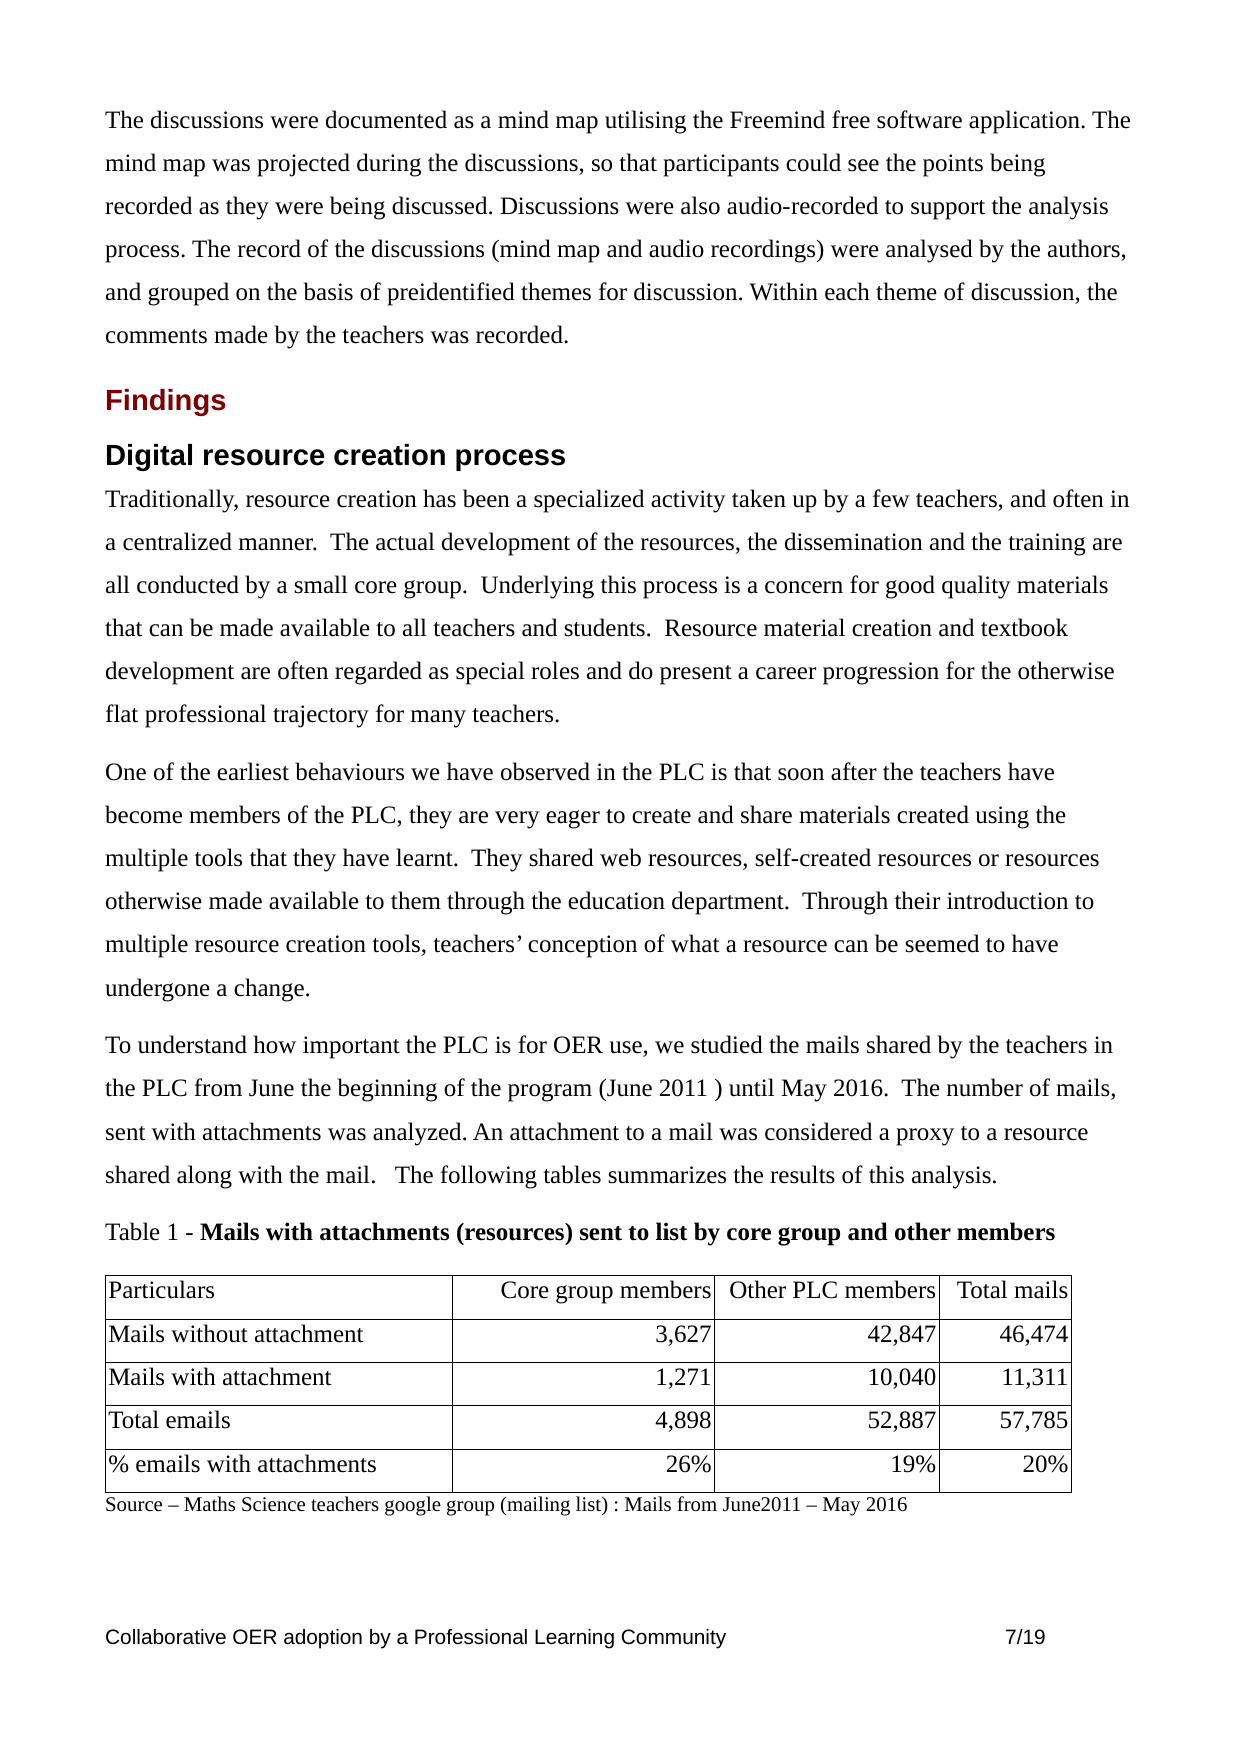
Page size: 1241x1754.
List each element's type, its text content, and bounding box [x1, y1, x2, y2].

table_cell 57,785 [940, 1406, 1071, 1449]
subtitle Findings [105, 383, 1136, 417]
table_header Total mails [940, 1276, 1071, 1318]
table_cell 20% [940, 1450, 1071, 1492]
text Table 1 - Mails with attachments (resources) sent to list by core group and other members [105, 1217, 1136, 1246]
table_header Core group members [453, 1276, 714, 1318]
table_cell 10,040 [715, 1363, 939, 1405]
table_cell 42,847 [715, 1320, 939, 1362]
subtitle Digital resource creation process [105, 438, 1136, 471]
table_cell Total emails [106, 1406, 452, 1449]
text Traditionally, resource creation has been a specialized activity taken up by a few teachers, and often in a centralized manner. The actual development of the resources, the dissemination and the training are all conducted by a small core group. Underlying this process is a concern for good quality materials that can be made available to all teachers and students. Resource material creation and textbook development are often regarded as special roles and do present a career progression for the otherwise flat professional trajectory for many teachers. [105, 484, 1136, 728]
table_header Other PLC members [715, 1276, 939, 1318]
table_cell Mails with attachment [106, 1363, 452, 1405]
table_cell 19% [715, 1450, 939, 1492]
text To understand how important the PLC is for OER use, we studied the mails shared by the teachers in the PLC from June the beginning of the program (June 2011 ) until May 2016. The number of mails, sent with attachments was analyzed. An attachment to a mail was considered a proxy to a resource shared along with the mail. The following tables summarizes the results of this analysis. [105, 1030, 1136, 1188]
table_cell 26% [453, 1450, 714, 1492]
table_cell 4,898 [453, 1406, 714, 1449]
table_cell 52,887 [715, 1406, 939, 1449]
text One of the earliest behaviours we have observed in the PLC is that soon after the teachers have become members of the PLC, they are very eager to create and share materials created using the multiple tools that they have learnt. They shared web resources, self-created resources or resources otherwise made available to them through the education department. Through their introduction to multiple resource creation tools, teachers’ conception of what a resource can be seemed to have undergone a change. [105, 757, 1136, 1001]
table_cell Mails without attachment [106, 1320, 452, 1362]
table_cell 3,627 [453, 1320, 714, 1362]
table_cell 46,474 [940, 1320, 1071, 1362]
table_header Particulars [106, 1276, 452, 1318]
text The discussions were documented as a mind map utilising the Freemind free software application. The mind map was projected during the discussions, so that participants could see the points being recorded as they were being discussed. Discussions were also audio-­recorded to support the analysis process. The record of the discussions (mind map and audio recordings) were analysed by the authors, and grouped on the basis of pre­identified themes for discussion. Within each theme of discussion, the comments made by the teachers was recorded. [105, 105, 1136, 349]
table_cell 1,271 [453, 1363, 714, 1405]
text Source – Maths Science teachers google group (mailing list) : Mails from June2011 – May 2016 [105, 1492, 1136, 1516]
table_cell % emails with attachments [106, 1450, 452, 1492]
table_cell 11,311 [940, 1363, 1071, 1405]
